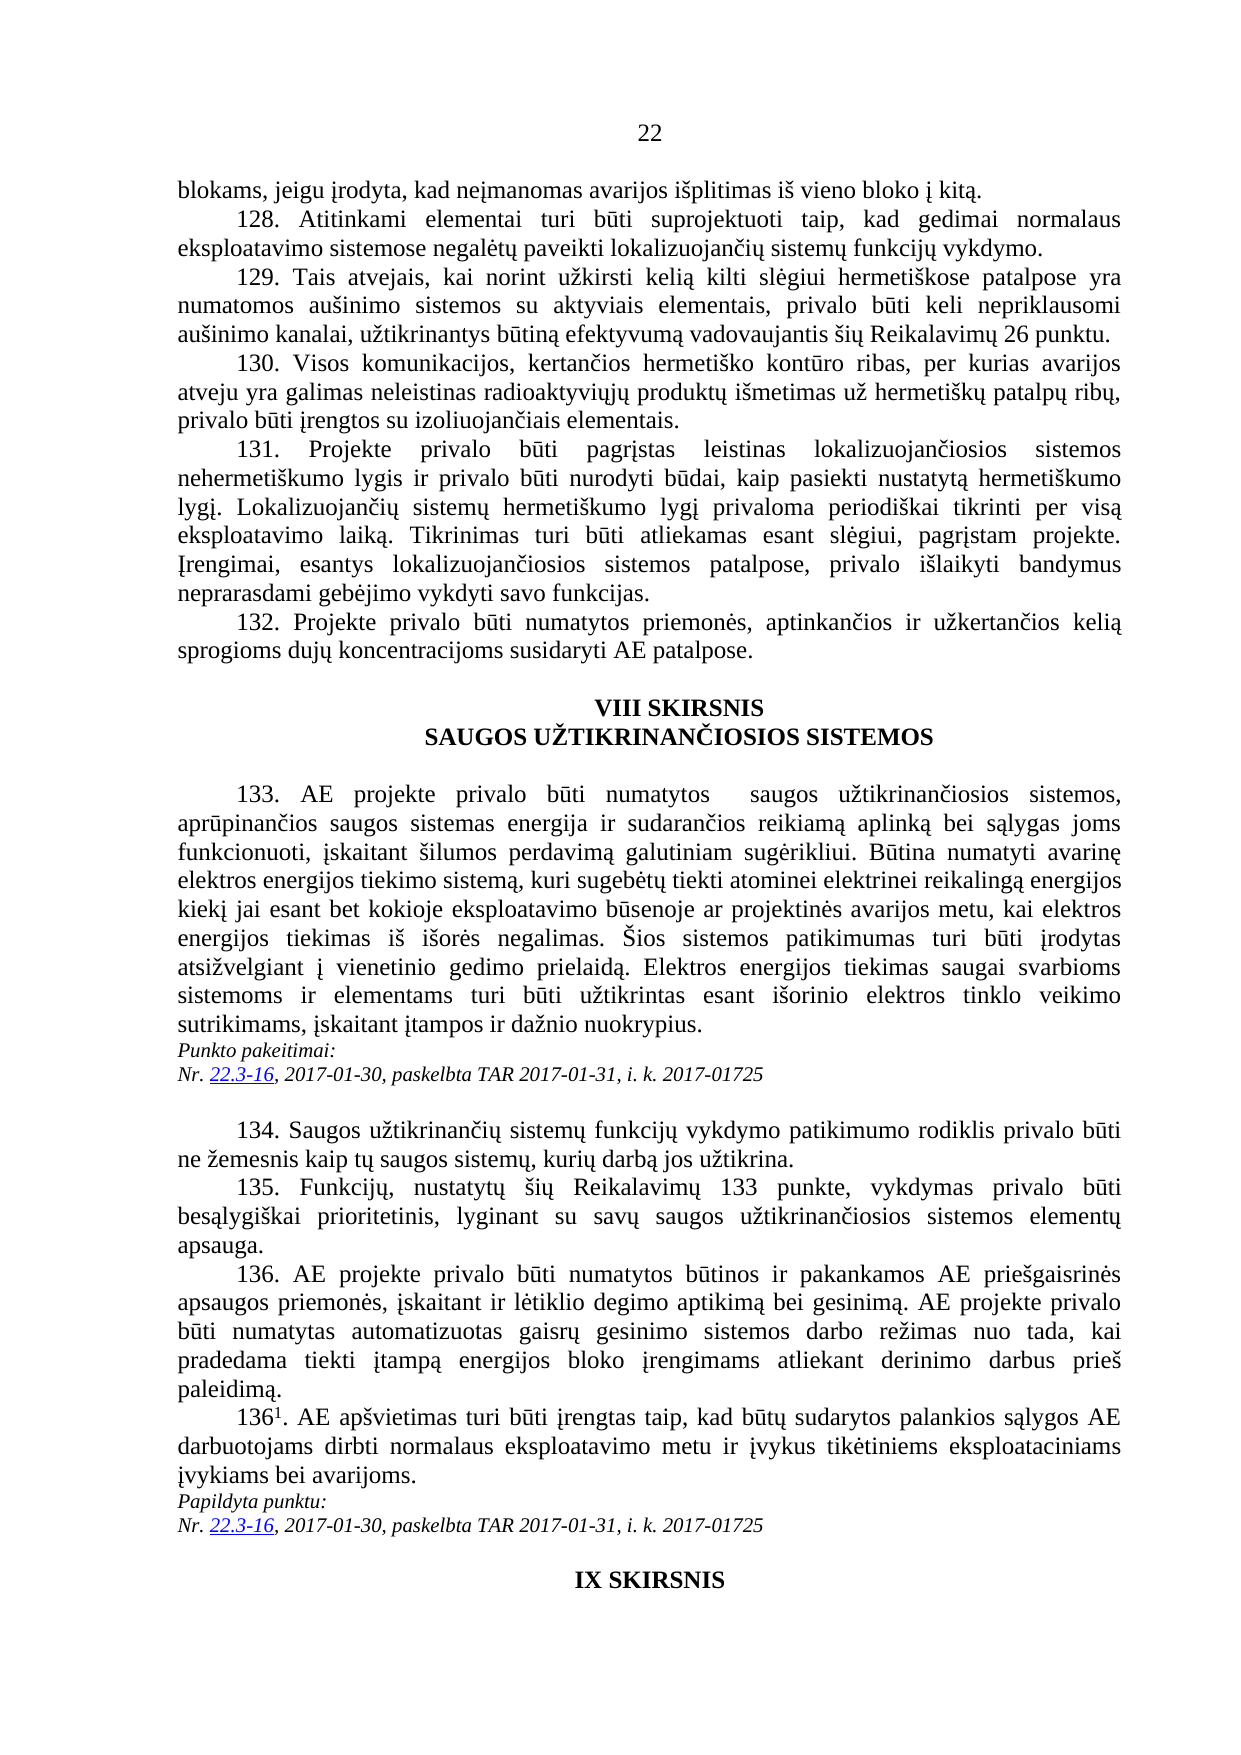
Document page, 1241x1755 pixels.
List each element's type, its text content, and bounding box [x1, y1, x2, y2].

text 131. Projekte privalo būti pagrįstas leistinas lokalizuojančiosios sistemos nehermetiškumo lygis ir privalo būti nurodyti būdai, kaip pasiekti nustatytą hermetiškumo lygį. Lokalizuojančių sistemų hermetiškumo lygį privaloma periodiškai tikrinti per visą eksploatavimo laiką. Tikrinimas turi būti atliekamas esant slėgiui, pagrįstam projekte. Įrengimai, esantys lokalizuojančiosios sistemos patalpose, privalo išlaikyti bandymus neprarasdami gebėjimo vykdyti savo funkcijas. [177, 434, 1122, 607]
text blokams, jeigu įrodyta, kad neįmanomas avarijos išplitimas iš vieno bloko į kitą. [177, 176, 1122, 204]
text SAUGOS UŽTIKRINANČIOSIOS SISTEMOS [177, 722, 1122, 751]
text VIII SKIRSNIS [177, 693, 1122, 722]
text 134. Saugos užtikrinančių sistemų funkcijų vykdymo patikimumo rodiklis privalo būti ne žemesnis kaip tų saugos sistemų, kurių darbą jos užtikrina. [177, 1115, 1122, 1172]
text 136. AE projekte privalo būti numatytos būtinos ir pakankamos AE priešgaisrinės apsaugos priemonės, įskaitant ir lėtiklio degimo aptikimą bei gesinimą. AE projekte privalo būti numatytas automatizuotas gaisrų gesinimo sistemos darbo režimas nuo tada, kai pradedama tiekti įtampą energijos bloko įrengimams atliekant derinimo darbus prieš paleidimą. [177, 1259, 1122, 1402]
text IX SKIRSNIS [177, 1566, 1122, 1594]
text 132. Projekte privalo būti numatytos priemonės, aptinkančios ir užkertančios kelią sprogioms dujų koncentracijoms susidaryti AE patalpose. [177, 607, 1122, 664]
text 128. Atitinkami elementai turi būti suprojektuoti taip, kad gedimai normalaus eksploatavimo sistemose negalėtų paveikti lokalizuojančių sistemų funkcijų vykdymo. [177, 204, 1122, 262]
text 130. Visos komunikacijos, kertančios hermetiško kontūro ribas, per kurias avarijos atveju yra galimas neleistinas radioaktyviųjų produktų išmetimas už hermetiškų patalpų ribų, privalo būti įrengtos su izoliuojančiais elementais. [177, 348, 1122, 434]
text 135. Funkcijų, nustatytų šių Reikalavimų 133 punkte, vykdymas privalo būti besąlygiškai prioritetinis, lyginant su savų saugos užtikrinančiosios sistemos elementų apsauga. [177, 1172, 1122, 1259]
text 133. AE projekte privalo būti numatytos saugos užtikrinančiosios sistemos, aprūpinančios saugos sistemas energija ir sudarančios reikiamą aplinką bei sąlygas joms funkcionuoti, įskaitant šilumos perdavimą galutiniam sugėrikliui. Būtina numatyti avarinę elektros energijos tiekimo sistemą, kuri sugebėtų tiekti atominei elektrinei reikalingą energijos kiekį jai esant bet kokioje eksploatavimo būsenoje ar projektinės avarijos metu, kai elektros energijos tiekimas iš išorės negalimas. Šios sistemos patikimumas turi būti įrodytas atsižvelgiant į vienetinio gedimo prielaidą. Elektros energijos tiekimas saugai svarbioms sistemoms ir elementams turi būti užtikrintas esant išorinio elektros tinklo veikimo sutrikimams, įskaitant įtampos ir dažnio nuokrypius. [177, 779, 1122, 1038]
text 129. Tais atvejais, kai norint užkirsti kelią kilti slėgiui hermetiškose patalpose yra numatomos aušinimo sistemos su aktyviais elementais, privalo būti keli nepriklausomi aušinimo kanalai, užtikrinantys būtiną efektyvumą vadovaujantis šių Reikalavimų 26 punktu. [177, 262, 1122, 348]
text Nr. 22.3-16, 2017-01-30, paskelbta TAR 2017-01-31, i. k. 2017-01725 [177, 1513, 1122, 1537]
text Papildyta punktu: [177, 1489, 1122, 1513]
text 1361. AE apšvietimas turi būti įrengtas taip, kad būtų sudarytos palankios sąlygos AE darbuotojams dirbti normalaus eksploatavimo metu ir įvykus tikėtiniems eksploataciniams įvykiams bei avarijoms. [177, 1402, 1122, 1489]
text Nr. 22.3-16, 2017-01-30, paskelbta TAR 2017-01-31, i. k. 2017-01725 [177, 1062, 1122, 1086]
text Punkto pakeitimai: [177, 1038, 1122, 1062]
